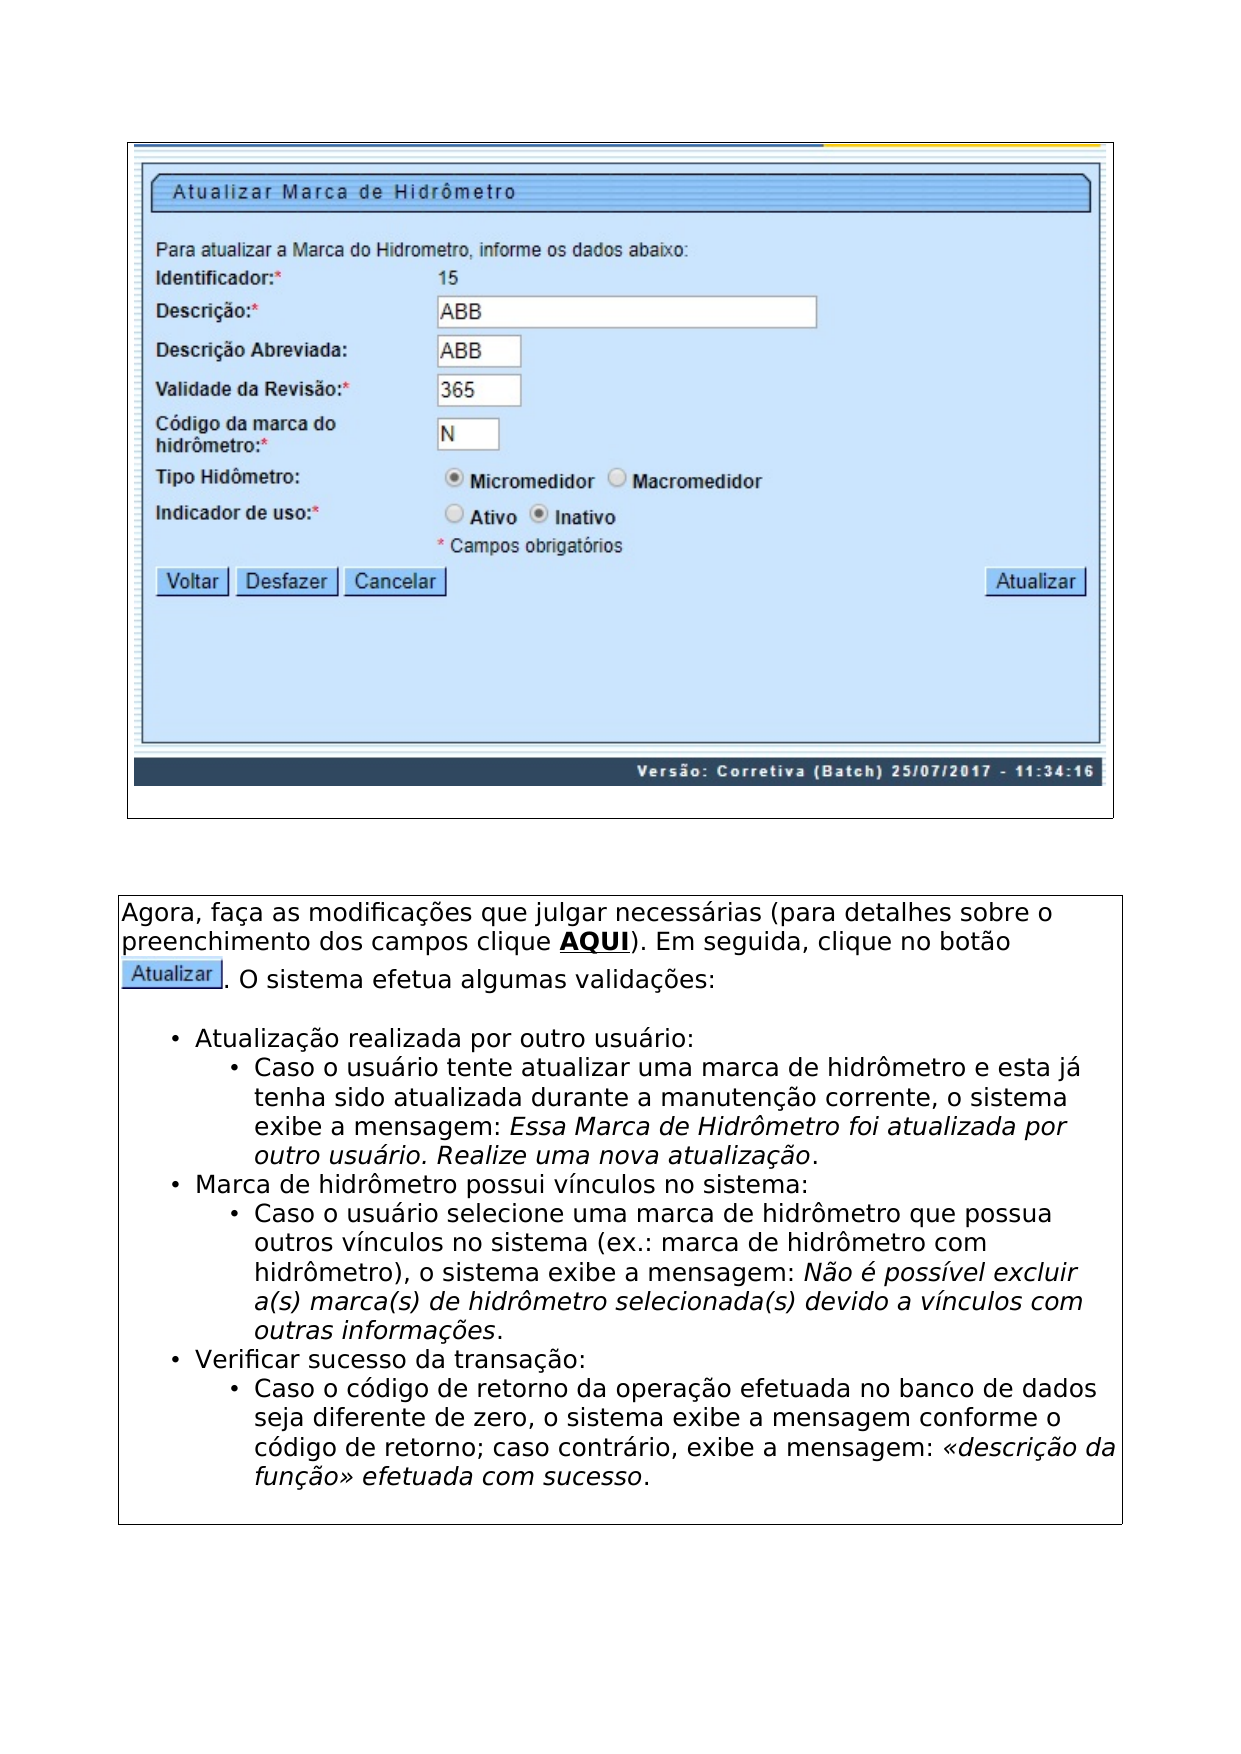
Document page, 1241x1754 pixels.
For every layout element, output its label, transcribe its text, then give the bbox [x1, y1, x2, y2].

table_header [128, 143, 1113, 817]
picture [121, 956, 223, 989]
picture [134, 144, 1107, 786]
table_header Agora, faça as modificações que julgar necessárias (para detalhes sobre o preenchimento dos campos clique AQUI). Em seguida, clique no botão . O sistema efetua algumas validações: Atualização realizada por outro usuário: Caso o usuário tente atualizar uma marca de hidrômetro e esta já tenha sido atualizada durante a manutenção corrente, o sistema exibe a mensagem: Essa Marca de Hidrômetro foi atualizada por outro usuário. Realize uma nova atualização. Marca de hidrômetro possui vínculos no sistema: Caso o usuário selecione uma marca de hidrômetro que possua outros vínculos no sistema (ex.: marca de hidrômetro com hidrômetro), o sistema exibe a mensagem: Não é possível excluir a(s) marca(s) de hidrômetro selecionada(s) devido a vínculos com outras informações. Verificar sucesso da transação: Caso o código de retorno da operação efetuada no banco de dados seja diferente de zero, o sistema exibe a mensagem conforme o código de retorno; caso contrário, exibe a mensagem: «descrição da função» efetuada com sucesso. [119, 896, 1122, 1523]
